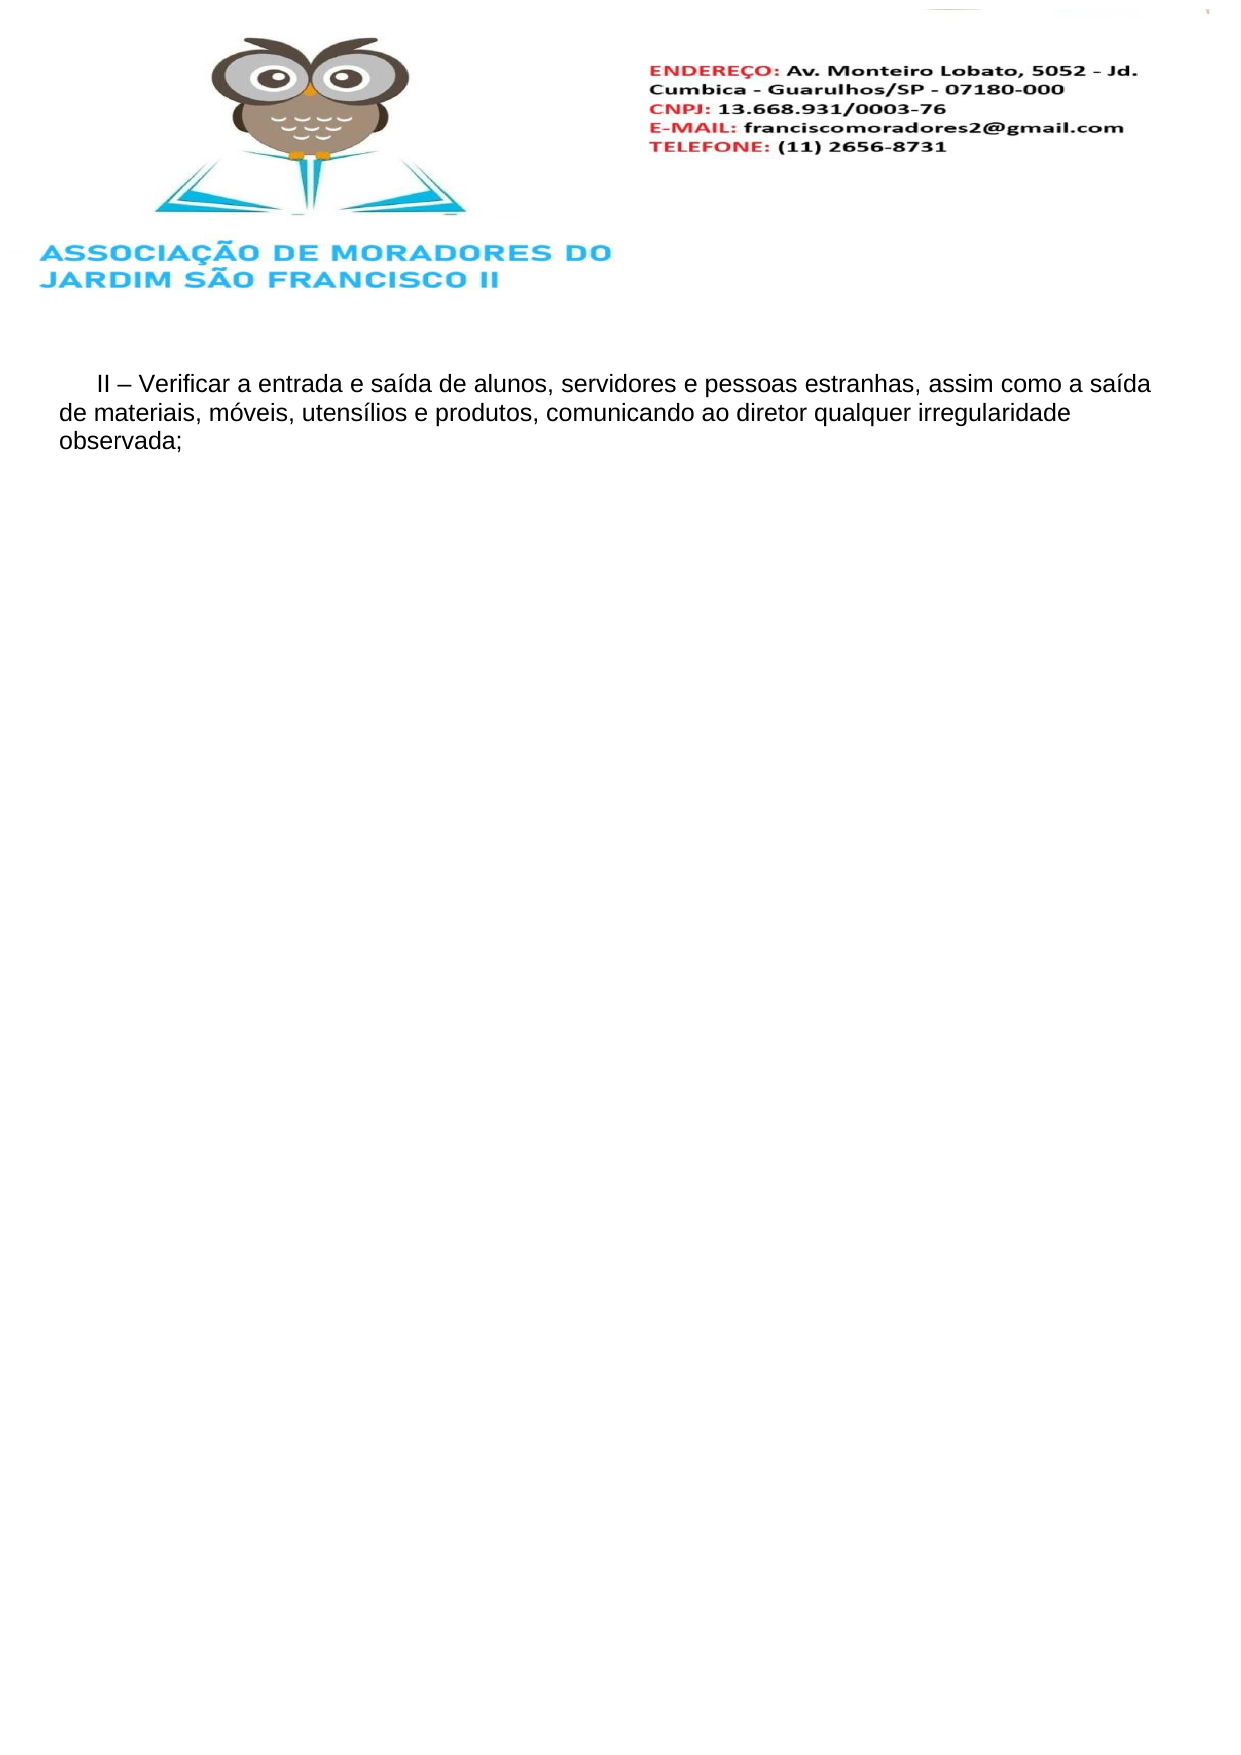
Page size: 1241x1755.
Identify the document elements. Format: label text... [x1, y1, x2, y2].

list – Verificar a entrada e saída de alunos, servidores e pessoas estranhas, assim como a saída de materiais, móveis, utensílios e produtos, comunicando ao diretor qualquer irregularidade observada; [59, 370, 1177, 454]
